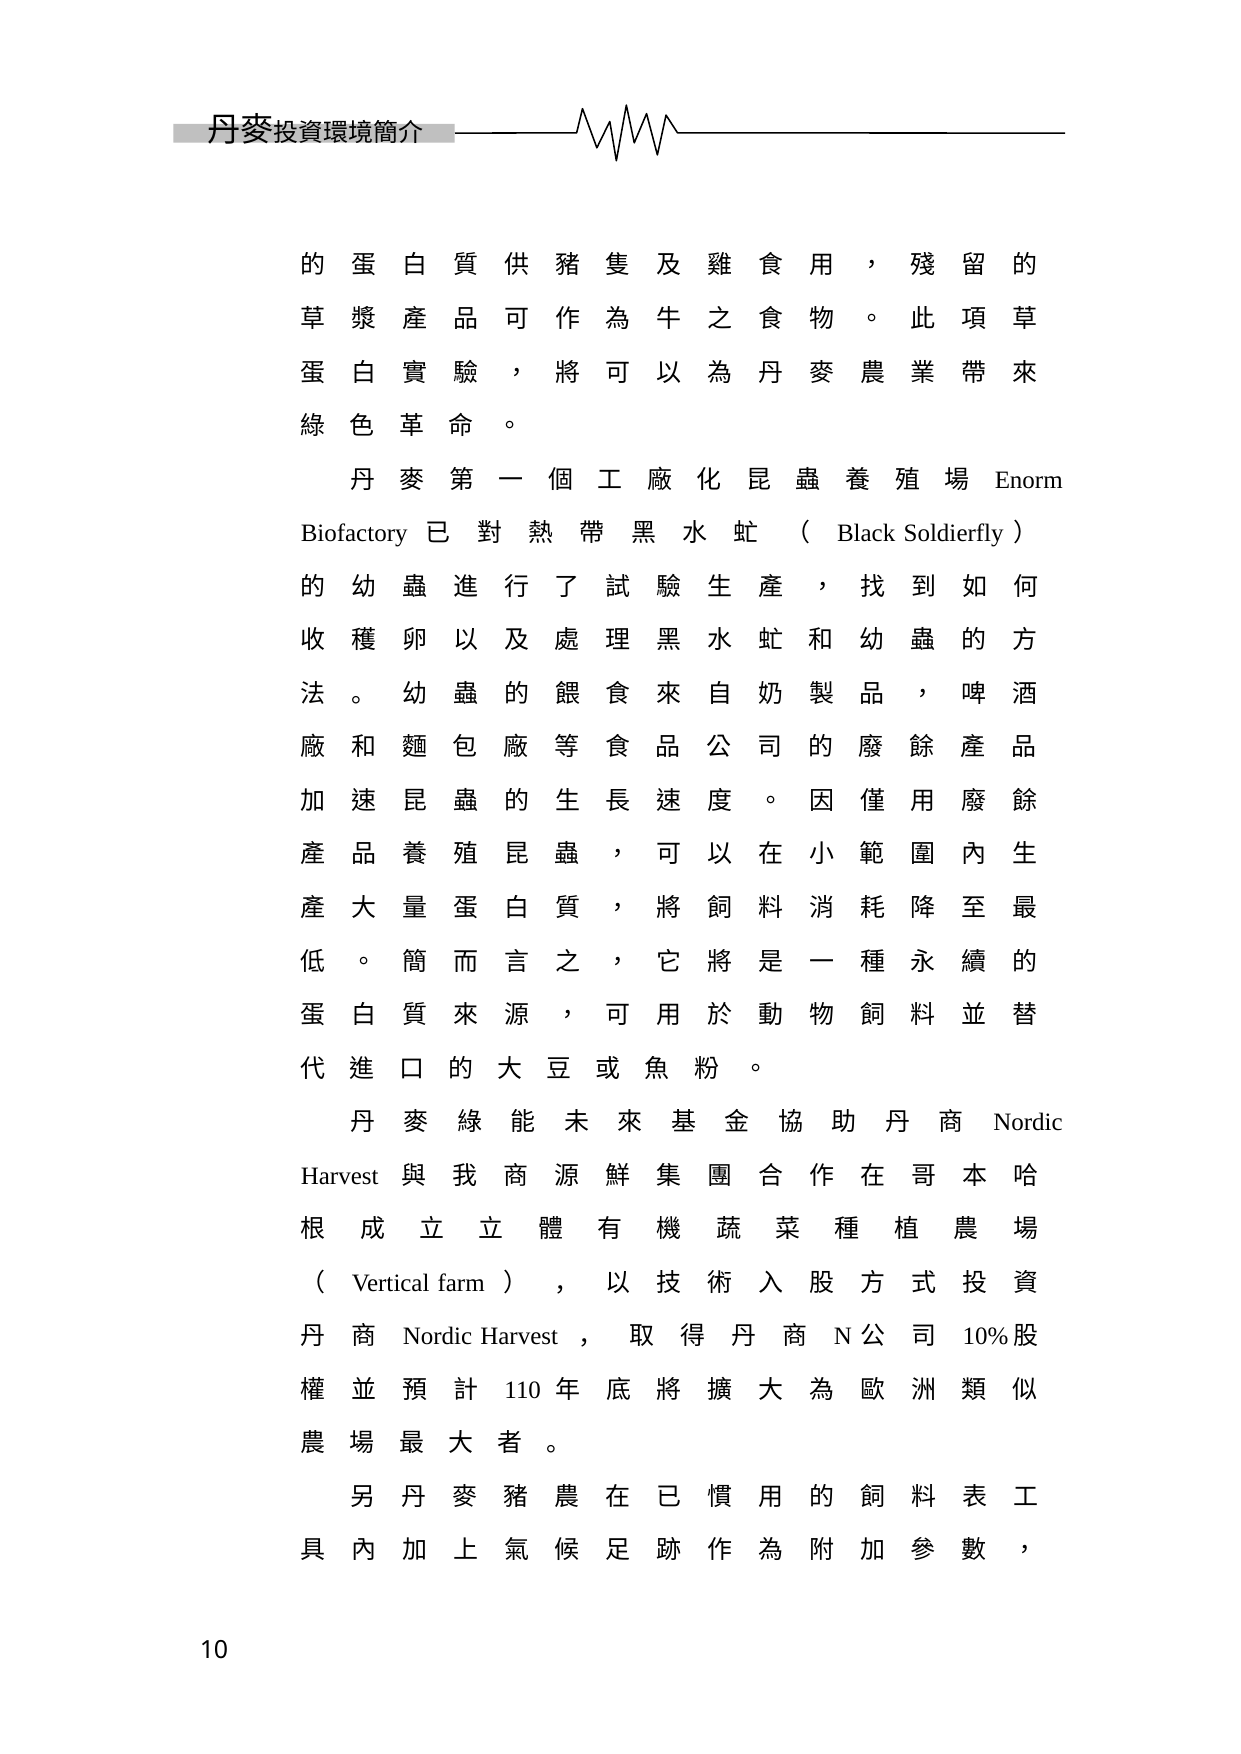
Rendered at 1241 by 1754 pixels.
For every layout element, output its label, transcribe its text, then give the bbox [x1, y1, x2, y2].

text 丹麥綠能未來基金協助丹商Nordic Harvest與我商源鮮集團合作在哥本哈根成立立體有機蔬菜種植農場（Vertical farm），以技術入股方式投資丹商Nordic Harvest，取得丹商N公司10%股權並預計110年底將擴大為歐洲類似農場最大者。 [276, 1093, 1063, 1468]
text 另丹麥豬農在已慣用的飼料表工具內加上氣候足跡作為附加參數，成為應對氣候變遷於2050年達到碳中和之新工具，養豬農透過這個工具可以看到飼料中各個成份的氣候足跡，在以不影響生產率和經濟性的前提下，藉由調整的特定飼料各個成分，混合出對氣候更友好的飼料，如使用綠色蛋白質飼料於飼料中。 [276, 1468, 1063, 1575]
text 的蛋白質供豬隻及雞食用，殘留的草漿產品可作為牛之食物。此項草蛋白實驗，將可以為丹麥農業帶來綠色革命。 [276, 236, 1063, 450]
text 丹麥第一個工廠化昆蟲養殖場Enorm Biofactory已對熱帶黑水虻（Black Soldierfly）的幼蟲進行了試驗生產，找到如何收穫卵以及處理黑水虻和幼蟲的方法。幼蟲的餵食來自奶製品，啤酒廠和麵包廠等食品公司的廢餘產品，加速昆蟲的生長速度。因僅用廢餘產品養殖昆蟲，可以在小範圍內生產大量蛋白質，將飼料消耗降至最低。簡而言之，它將是一種永續的蛋白質來源，可用於動物飼料並替代進口的大豆或魚粉。 [276, 450, 1063, 1093]
